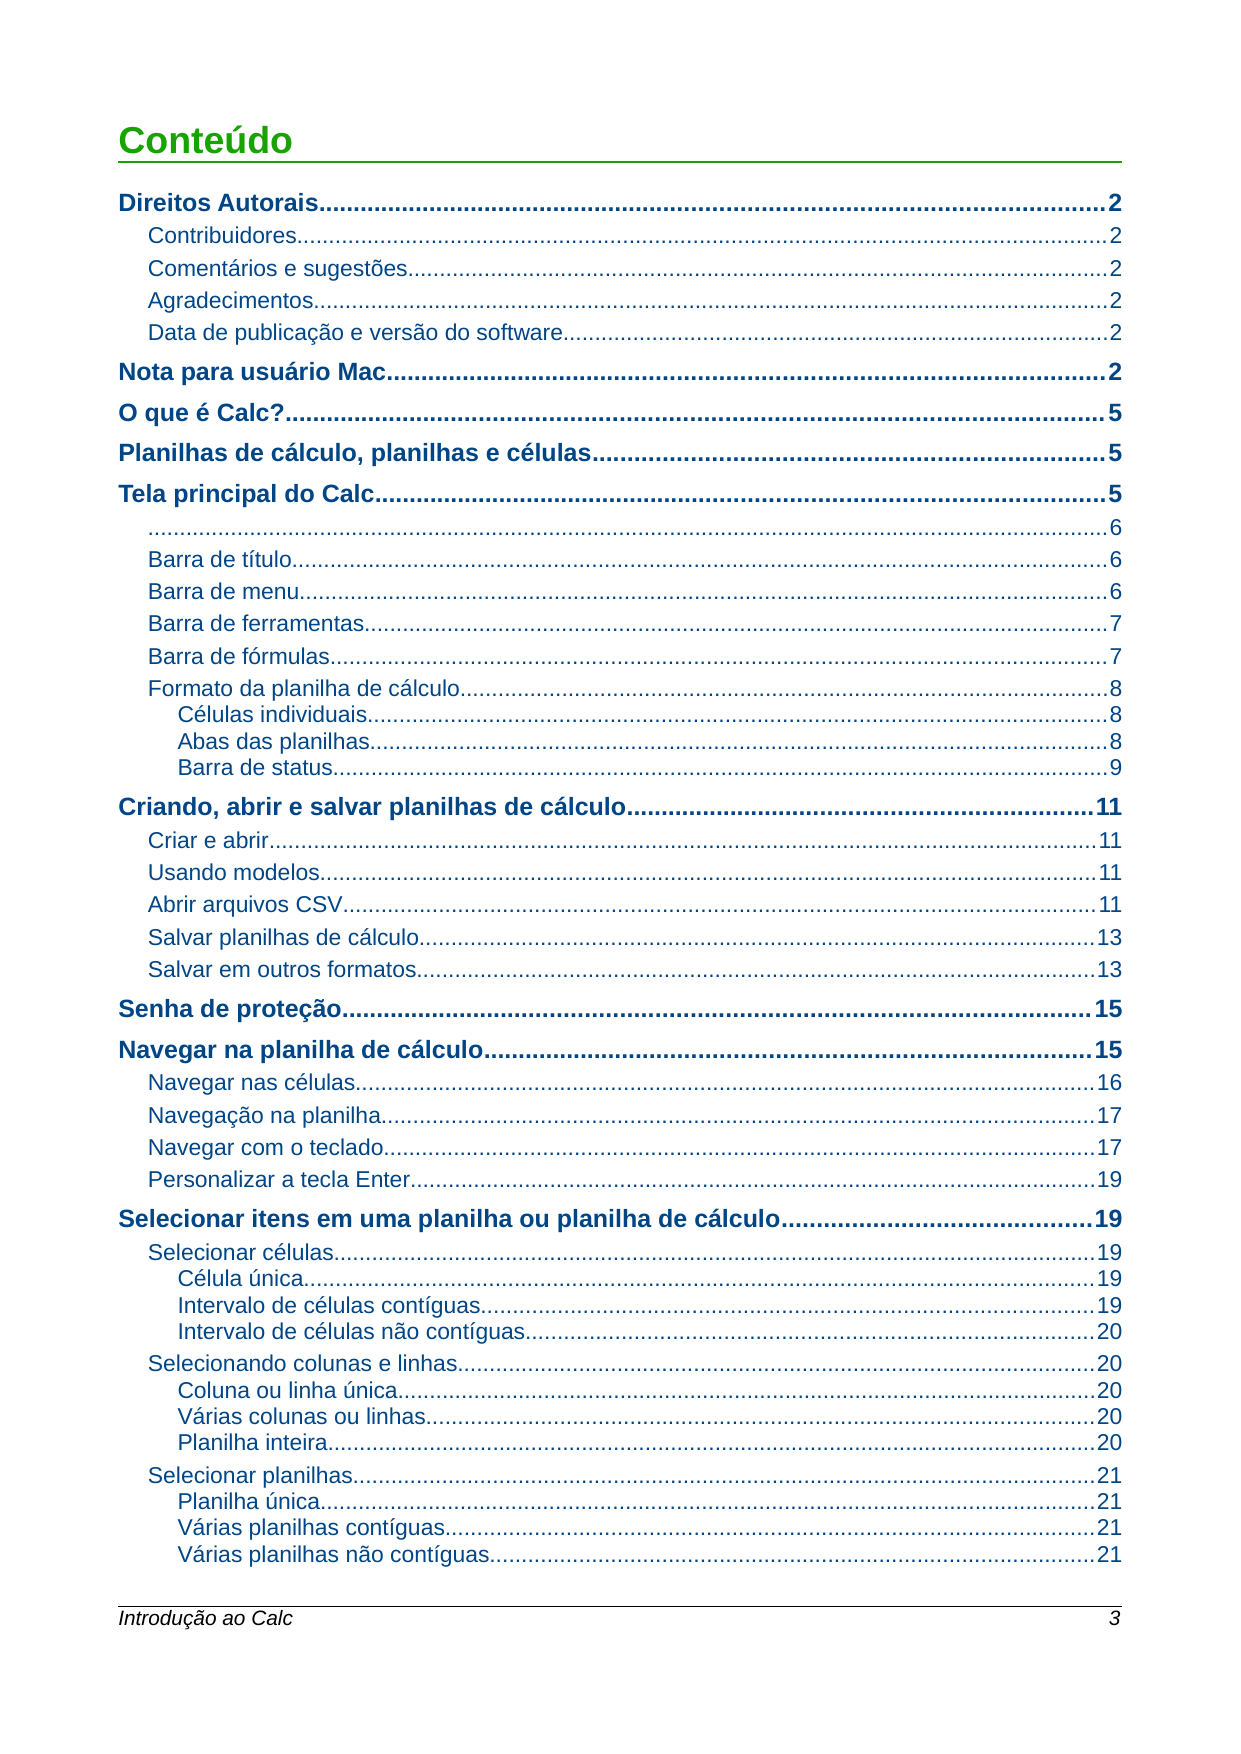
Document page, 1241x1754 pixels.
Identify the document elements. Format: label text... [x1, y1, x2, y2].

text Senha de proteção 15 [118, 994, 1122, 1023]
text Barra de fórmulas 7 [148, 643, 1122, 669]
text Intervalo de células não contíguas 20 [177, 1318, 1122, 1344]
text Tela principal do Calc 5 [118, 479, 1122, 507]
text Salvar em outros formatos 13 [148, 956, 1122, 982]
text Navegar com o teclado 17 [148, 1134, 1122, 1160]
text Contribuidores 2 [148, 222, 1122, 248]
text Selecionar planilhas 21 [148, 1462, 1122, 1488]
text Conteúdo [118, 118, 1122, 161]
text Criar e abrir 11 [148, 827, 1122, 853]
text Agradecimentos 2 [148, 287, 1122, 313]
text 6 [148, 513, 1122, 540]
text Selecionar células 19 [148, 1239, 1122, 1265]
text Várias planilhas não contíguas 21 [177, 1541, 1122, 1567]
text Abrir arquivos CSV 11 [148, 891, 1122, 918]
text Data de publicação e versão do software 2 [148, 319, 1122, 345]
text Abas das planilhas 8 [177, 728, 1122, 754]
text Criando, abrir e salvar planilhas de cálculo 11 [118, 792, 1122, 821]
text Várias colunas ou linhas 20 [177, 1403, 1122, 1429]
text Célula única 19 [177, 1265, 1122, 1292]
text Direitos Autorais 2 [118, 187, 1122, 216]
text Intervalo de células contíguas 19 [177, 1292, 1122, 1318]
text Nota para usuário Mac 2 [118, 357, 1122, 386]
text Barra de status 9 [177, 754, 1122, 780]
text Navegação na planilha 17 [148, 1102, 1122, 1128]
text Coluna ou linha única 20 [177, 1377, 1122, 1403]
text Planilha inteira 20 [177, 1429, 1122, 1456]
text Selecionar itens em uma planilha ou planilha de cálculo 19 [118, 1204, 1122, 1233]
text Navegar na planilha de cálculo 15 [118, 1034, 1122, 1063]
text Usando modelos 11 [148, 859, 1122, 885]
text Barra de título 6 [148, 546, 1122, 572]
text Barra de menu 6 [148, 578, 1122, 604]
text Comentários e sugestões 2 [148, 254, 1122, 281]
text Formato da planilha de cálculo 8 [148, 675, 1122, 701]
text O que é Calc? 5 [118, 398, 1122, 426]
text Salvar planilhas de cálculo 13 [148, 924, 1122, 950]
text Várias planilhas contíguas 21 [177, 1514, 1122, 1541]
text Navegar nas células 16 [148, 1069, 1122, 1096]
text Barra de ferramentas 7 [148, 610, 1122, 637]
text Selecionando colunas e linhas 20 [148, 1350, 1122, 1377]
text Personalizar a tecla Enter 19 [148, 1166, 1122, 1192]
text Planilha única 21 [177, 1488, 1122, 1514]
text Células individuais 8 [177, 701, 1122, 728]
text Planilhas de cálculo, planilhas e células 5 [118, 438, 1122, 467]
